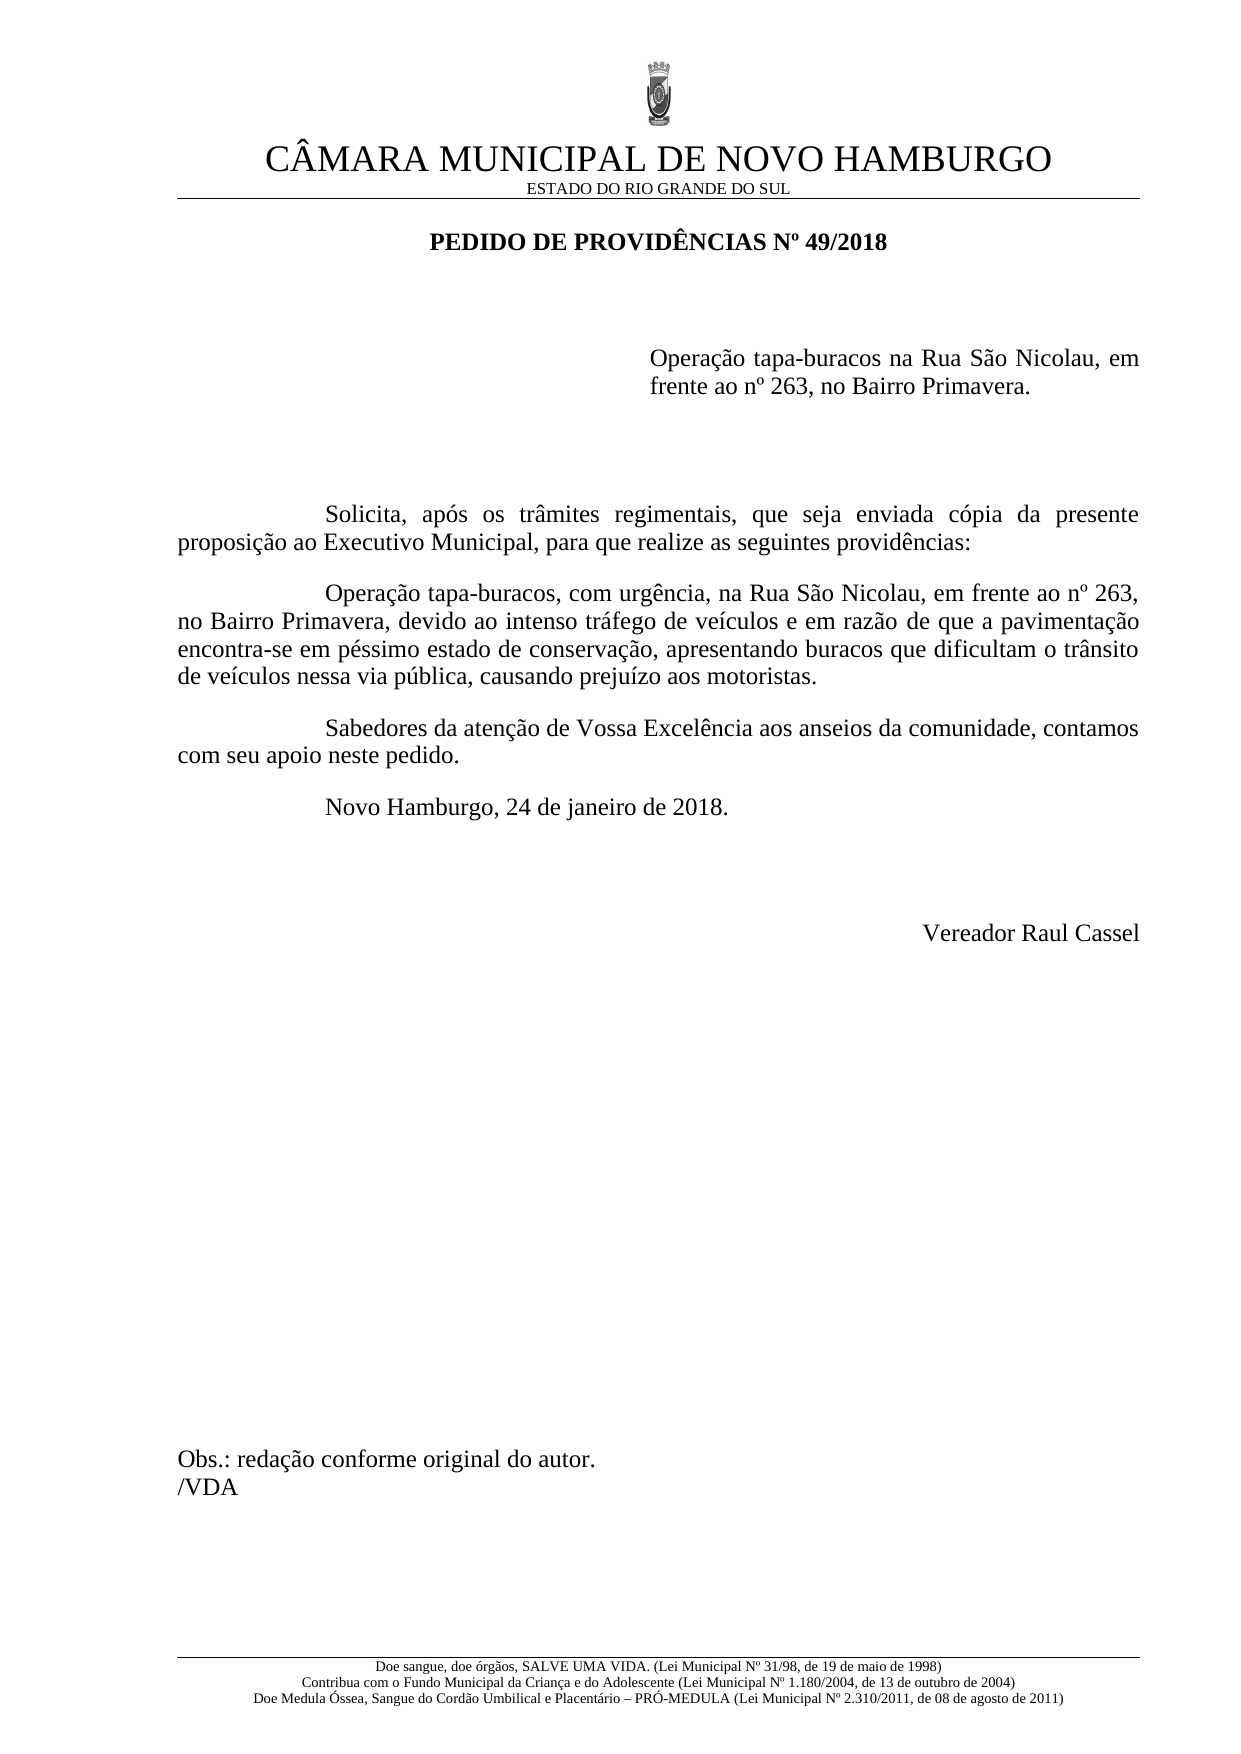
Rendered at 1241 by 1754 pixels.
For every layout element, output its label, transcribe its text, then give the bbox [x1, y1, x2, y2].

text Sabedores da atenção de Vossa Excelência aos anseios da comunidade, contamos com seu apoio neste pedido. [177, 714, 1140, 769]
text Vereador Raul Cassel [177, 919, 1140, 946]
text Solicita, após os trâmites regimentais, que seja enviada cópia da presente proposição ao Executivo Municipal, para que realize as seguintes providências: [177, 500, 1140, 556]
text Operação tapa-buracos, com urgência, na Rua São Nicolau, em frente ao nº 263, no Bairro Primavera, devido ao intenso tráfego de veículos e em razão de que a pavimentação encontra-se em péssimo estado de conservação, apresentando buracos que dificultam o trânsito de veículos nessa via pública, causando prejuízo aos motoristas. [177, 579, 1140, 690]
text PEDIDO DE PROVIDÊNCIAS Nº 49/2018 [177, 228, 1140, 256]
text Operação tapa-buracos na Rua São Nicolau, em frente ao nº 263, no Bairro Primavera. [649, 344, 1140, 400]
text /VDA [177, 1473, 1140, 1501]
text Novo Hamburgo, 24 de janeiro de 2018. [177, 793, 1140, 820]
text Obs.: redação conforme original do autor. [177, 1445, 1140, 1473]
